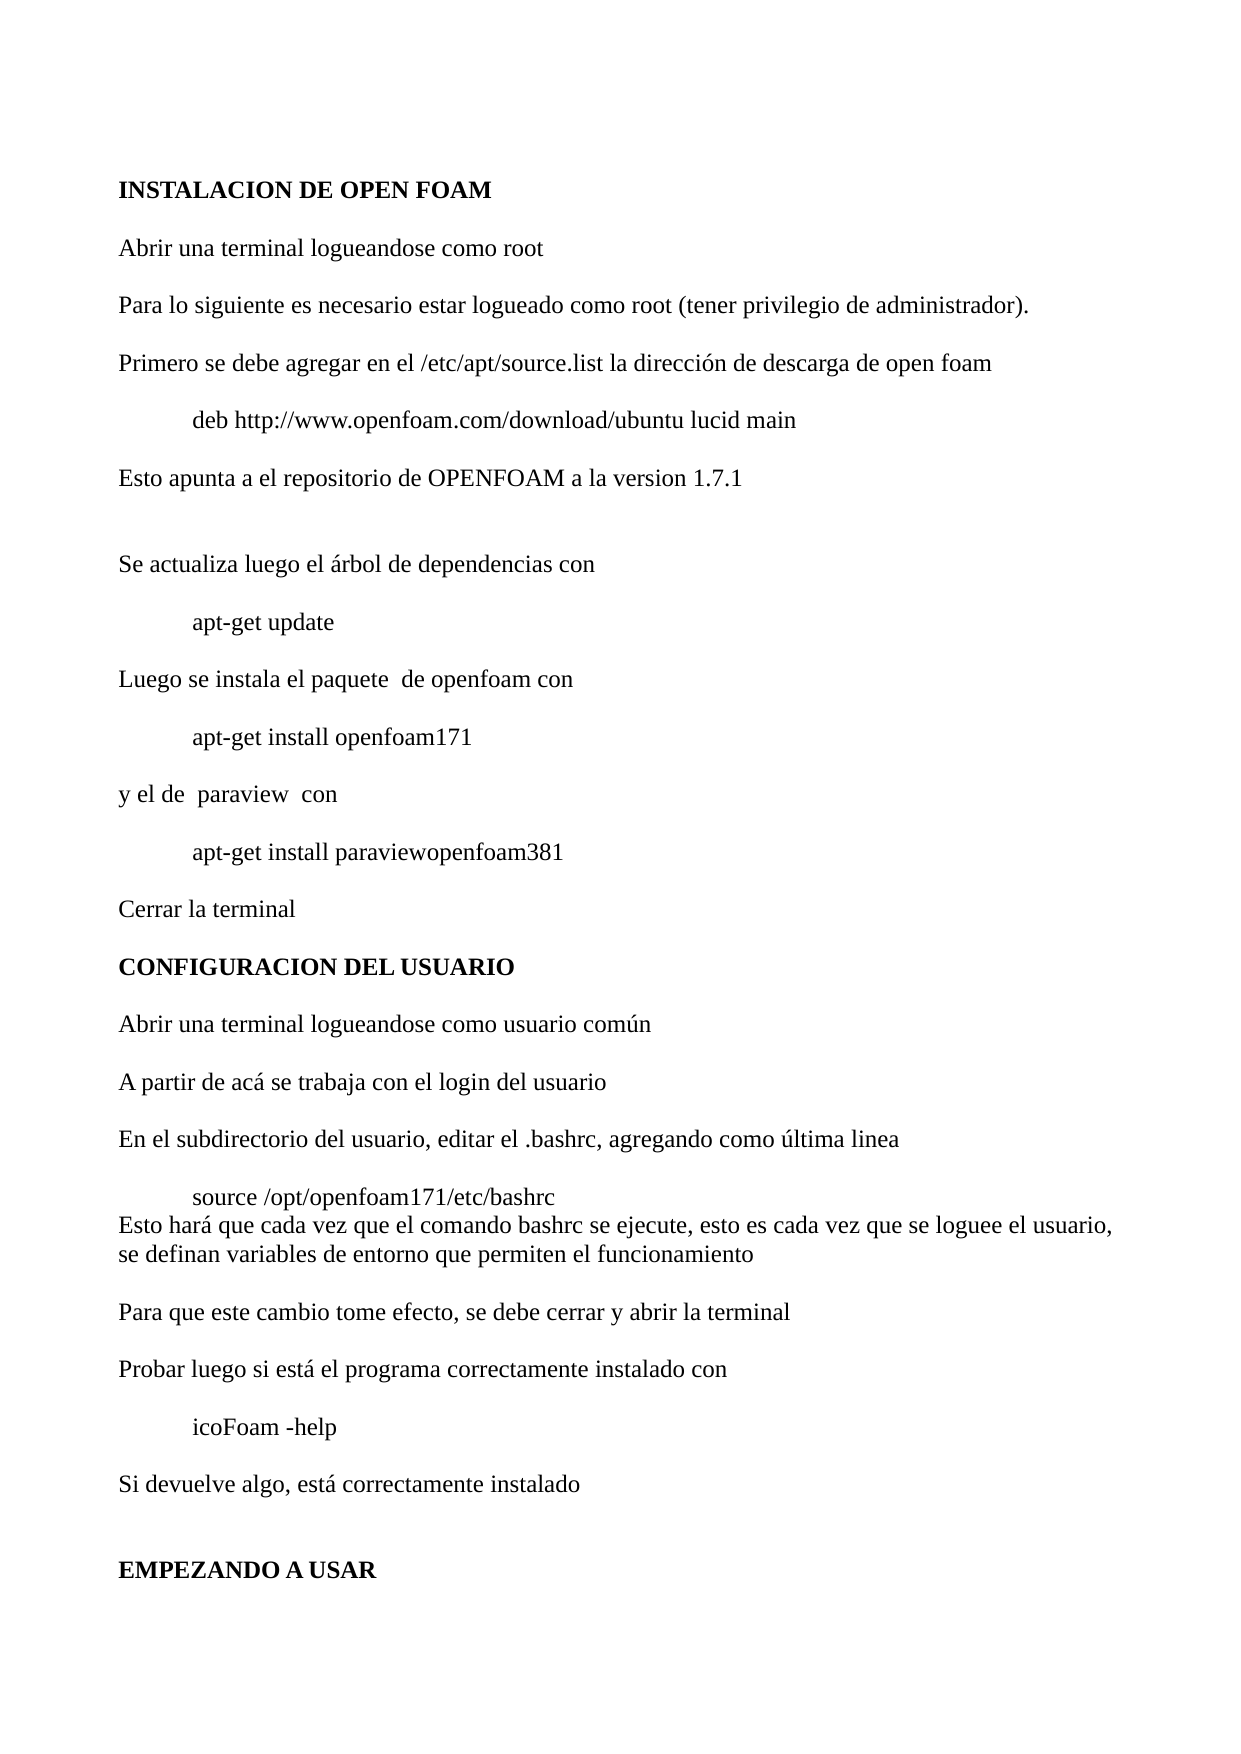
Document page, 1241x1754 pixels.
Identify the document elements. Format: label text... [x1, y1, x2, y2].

text Luego se instala el paquete de openfoam con [118, 664, 1122, 693]
text Para lo siguiente es necesario estar logueado como root (tener privilegio de administrador). [118, 291, 1122, 319]
text Primero se debe agregar en el /etc/apt/source.list la dirección de descarga de open foam [118, 348, 1122, 377]
text Para que este cambio tome efecto, se debe cerrar y abrir la terminal [118, 1297, 1122, 1326]
text Esto hará que cada vez que el comando bashrc se ejecute, esto es cada vez que se loguee el usuario, se definan variables de entorno que permiten el funcionamiento [118, 1211, 1122, 1268]
text INSTALACION DE OPEN FOAM [118, 176, 1122, 204]
text CONFIGURACION DEL USUARIO [118, 952, 1122, 981]
text apt-get install paraviewopenfoam381 [118, 837, 1122, 866]
text Se actualiza luego el árbol de dependencias con [118, 549, 1122, 578]
text icoFoam -help [118, 1412, 1122, 1441]
text deb http://www.openfoam.com/download/ubuntu lucid main [118, 406, 1122, 434]
text Si devuelve algo, está correctamente instalado [118, 1469, 1122, 1498]
text Abrir una terminal logueandose como root [118, 233, 1122, 262]
text source /opt/openfoam171/etc/bashrc [118, 1182, 1122, 1211]
text A partir de acá se trabaja con el login del usuario [118, 1067, 1122, 1096]
text EMPEZANDO A USAR [118, 1556, 1122, 1584]
text apt-get install openfoam171 [118, 722, 1122, 751]
text Esto apunta a el repositorio de OPENFOAM a la version 1.7.1 [118, 463, 1122, 492]
text apt-get update [118, 607, 1122, 636]
text Cerrar la terminal [118, 894, 1122, 923]
text Probar luego si está el programa correctamente instalado con [118, 1354, 1122, 1383]
text En el subdirectorio del usuario, editar el .bashrc, agregando como última linea [118, 1124, 1122, 1153]
text y el de paraview con [118, 779, 1122, 808]
text Abrir una terminal logueandose como usuario común [118, 1009, 1122, 1038]
